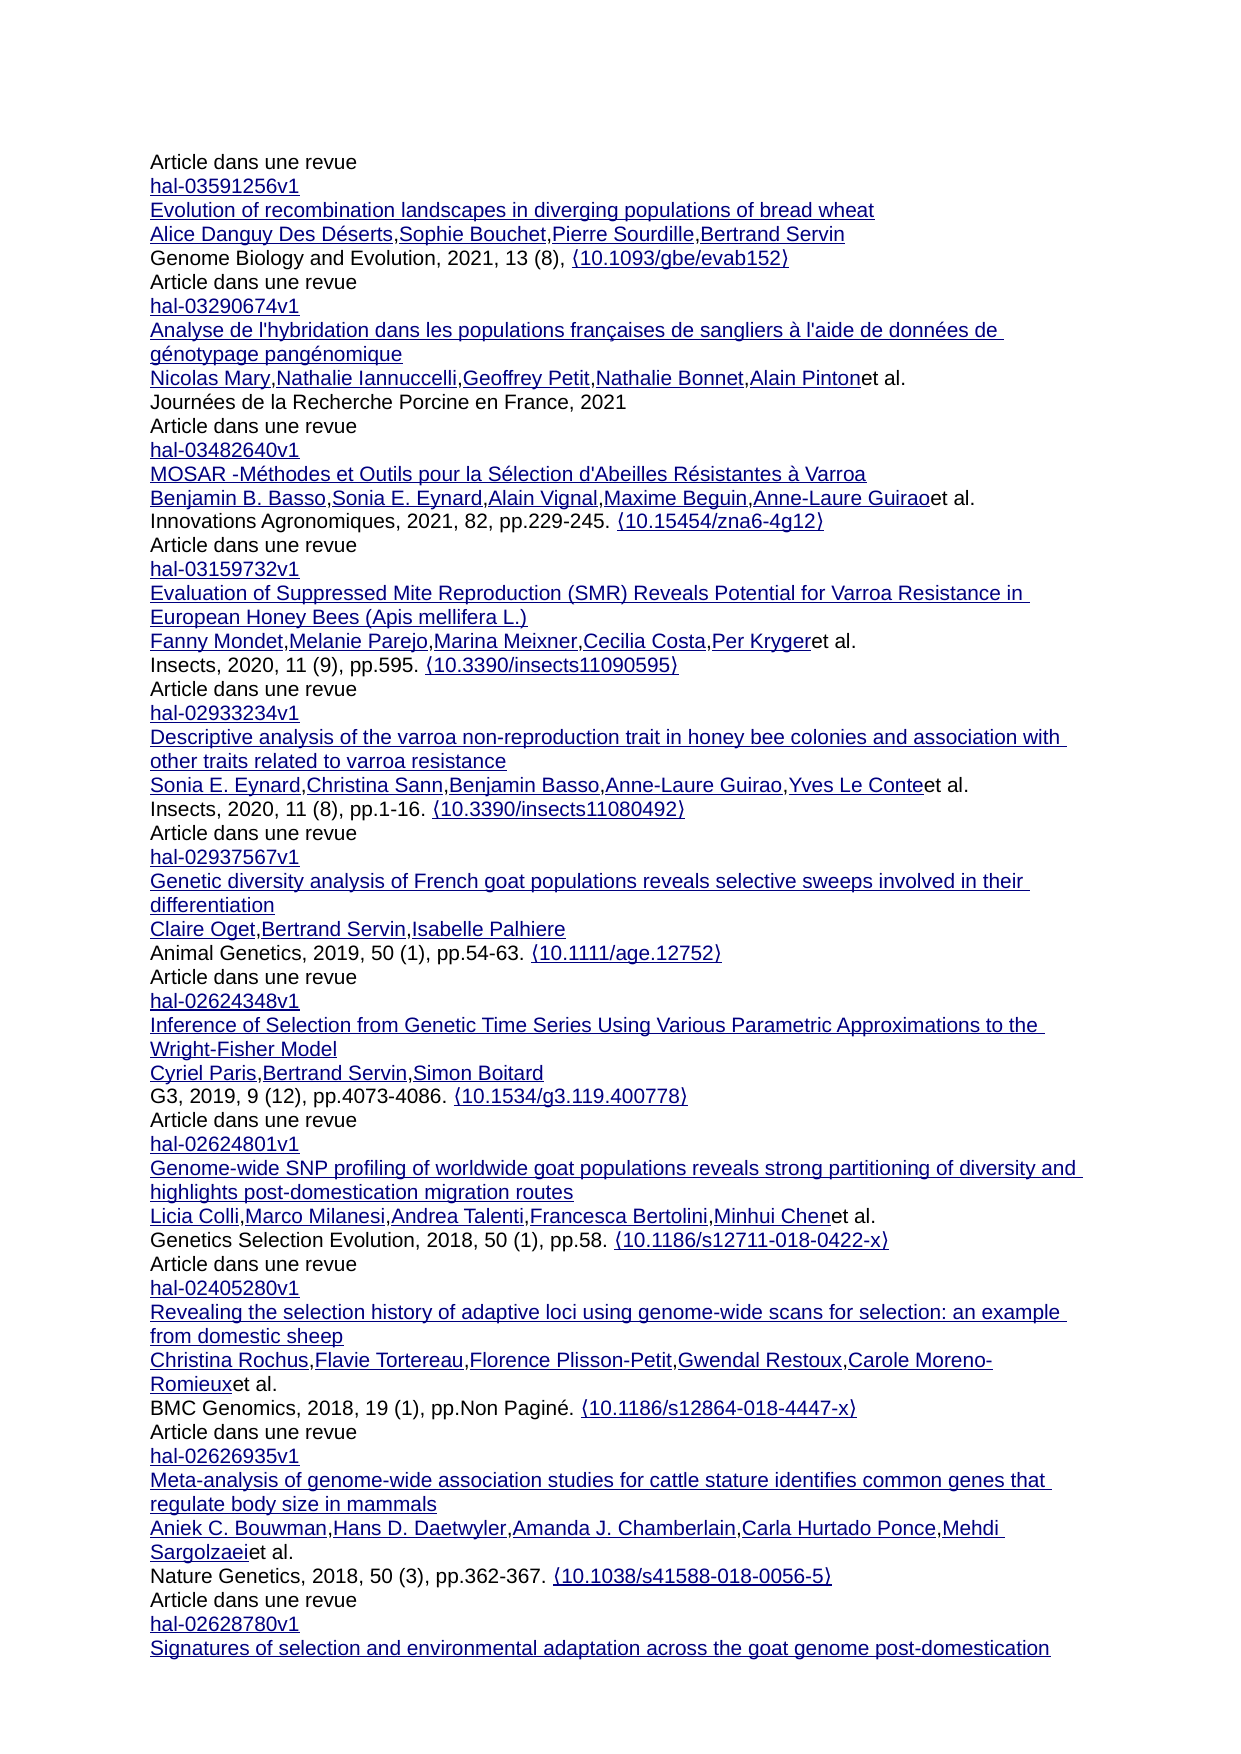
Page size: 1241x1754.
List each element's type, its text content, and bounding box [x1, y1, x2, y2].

table_cell Evaluation of Suppressed Mite Reproduction (SMR) Reveals Potential for Varroa Resistance in European Honey Bees (Apis mellifera L.) Fanny Mondet,Melanie Parejo,Marina Meixner,Cecilia Costa,Per Krygeret al. Insects, 2020, 11 (9), pp.595. ⟨10.3390/insects11090595⟩ Article dans une revue hal-02933234v1 [150, 581, 1090, 725]
table_cell Genome-wide SNP profiling of worldwide goat populations reveals strong partitioning of diversity and highlights post-domestication migration routes Licia Colli,Marco Milanesi,Andrea Talenti,Francesca Bertolini,Minhui Chenet al. Genetics Selection Evolution, 2018, 50 (1), pp.58. ⟨10.1186/s12711-018-0422-x⟩ Article dans une revue hal-02405280v1 [150, 1156, 1090, 1300]
table_cell Meta-analysis of genome-wide association studies for cattle stature identifies common genes that regulate body size in mammals Aniek C. Bouwman,Hans D. Daetwyler,Amanda J. Chamberlain,Carla Hurtado Ponce,Mehdi Sargolzaeiet al. Nature Genetics, 2018, 50 (3), pp.362-367. ⟨10.1038/s41588-018-0056-5⟩ Article dans une revue hal-02628780v1 [150, 1468, 1090, 1635]
table_cell Signatures of selection and environmental adaptation across the goat genome post-domestication [150, 1635, 1090, 1659]
table_cell Inference of Selection from Genetic Time Series Using Various Parametric Approximations to the Wright-Fisher Model Cyriel Paris,Bertrand Servin,Simon Boitard G3, 2019, 9 (12), pp.4073-4086. ⟨10.1534/g3.119.400778⟩ Article dans une revue hal-02624801v1 [150, 1013, 1090, 1156]
table_cell Article dans une revue hal-03591256v1 [150, 150, 1090, 198]
table_cell MOSAR -Méthodes et Outils pour la Sélection d'Abeilles Résistantes à Varroa Benjamin B. Basso,Sonia E. Eynard,Alain Vignal,Maxime Beguin,Anne-Laure Guiraoet al. Innovations Agronomiques, 2021, 82, pp.229-245. ⟨10.15454/zna6-4g12⟩ Article dans une revue hal-03159732v1 [150, 461, 1090, 581]
table_cell Genetic diversity analysis of French goat populations reveals selective sweeps involved in their differentiation Claire Oget,Bertrand Servin,Isabelle Palhiere Animal Genetics, 2019, 50 (1), pp.54-63. ⟨10.1111/age.12752⟩ Article dans une revue hal-02624348v1 [150, 869, 1090, 1012]
table_cell Analyse de l'hybridation dans les populations françaises de sangliers à l'aide de données de génotypage pangénomique Nicolas Mary,Nathalie Iannuccelli,Geoffrey Petit,Nathalie Bonnet,Alain Pintonet al. Journées de la Recherche Porcine en France, 2021 Article dans une revue hal-03482640v1 [150, 318, 1090, 461]
table_cell Descriptive analysis of the varroa non-reproduction trait in honey bee colonies and association with other traits related to varroa resistance Sonia E. Eynard,Christina Sann,Benjamin Basso,Anne-Laure Guirao,Yves Le Conteet al. Insects, 2020, 11 (8), pp.1-16. ⟨10.3390/insects11080492⟩ Article dans une revue hal-02937567v1 [150, 725, 1090, 869]
table_cell Revealing the selection history of adaptive loci using genome-wide scans for selection: an example from domestic sheep Christina Rochus,Flavie Tortereau,Florence Plisson-Petit,Gwendal Restoux,Carole Moreno-Romieuxet al. BMC Genomics, 2018, 19 (1), pp.Non Paginé. ⟨10.1186/s12864-018-4447-x⟩ Article dans une revue hal-02626935v1 [150, 1300, 1090, 1468]
table_cell Evolution of recombination landscapes in diverging populations of bread wheat Alice Danguy Des Déserts,Sophie Bouchet,Pierre Sourdille,Bertrand Servin Genome Biology and Evolution, 2021, 13 (8), ⟨10.1093/gbe/evab152⟩ Article dans une revue hal-03290674v1 [150, 198, 1090, 318]
